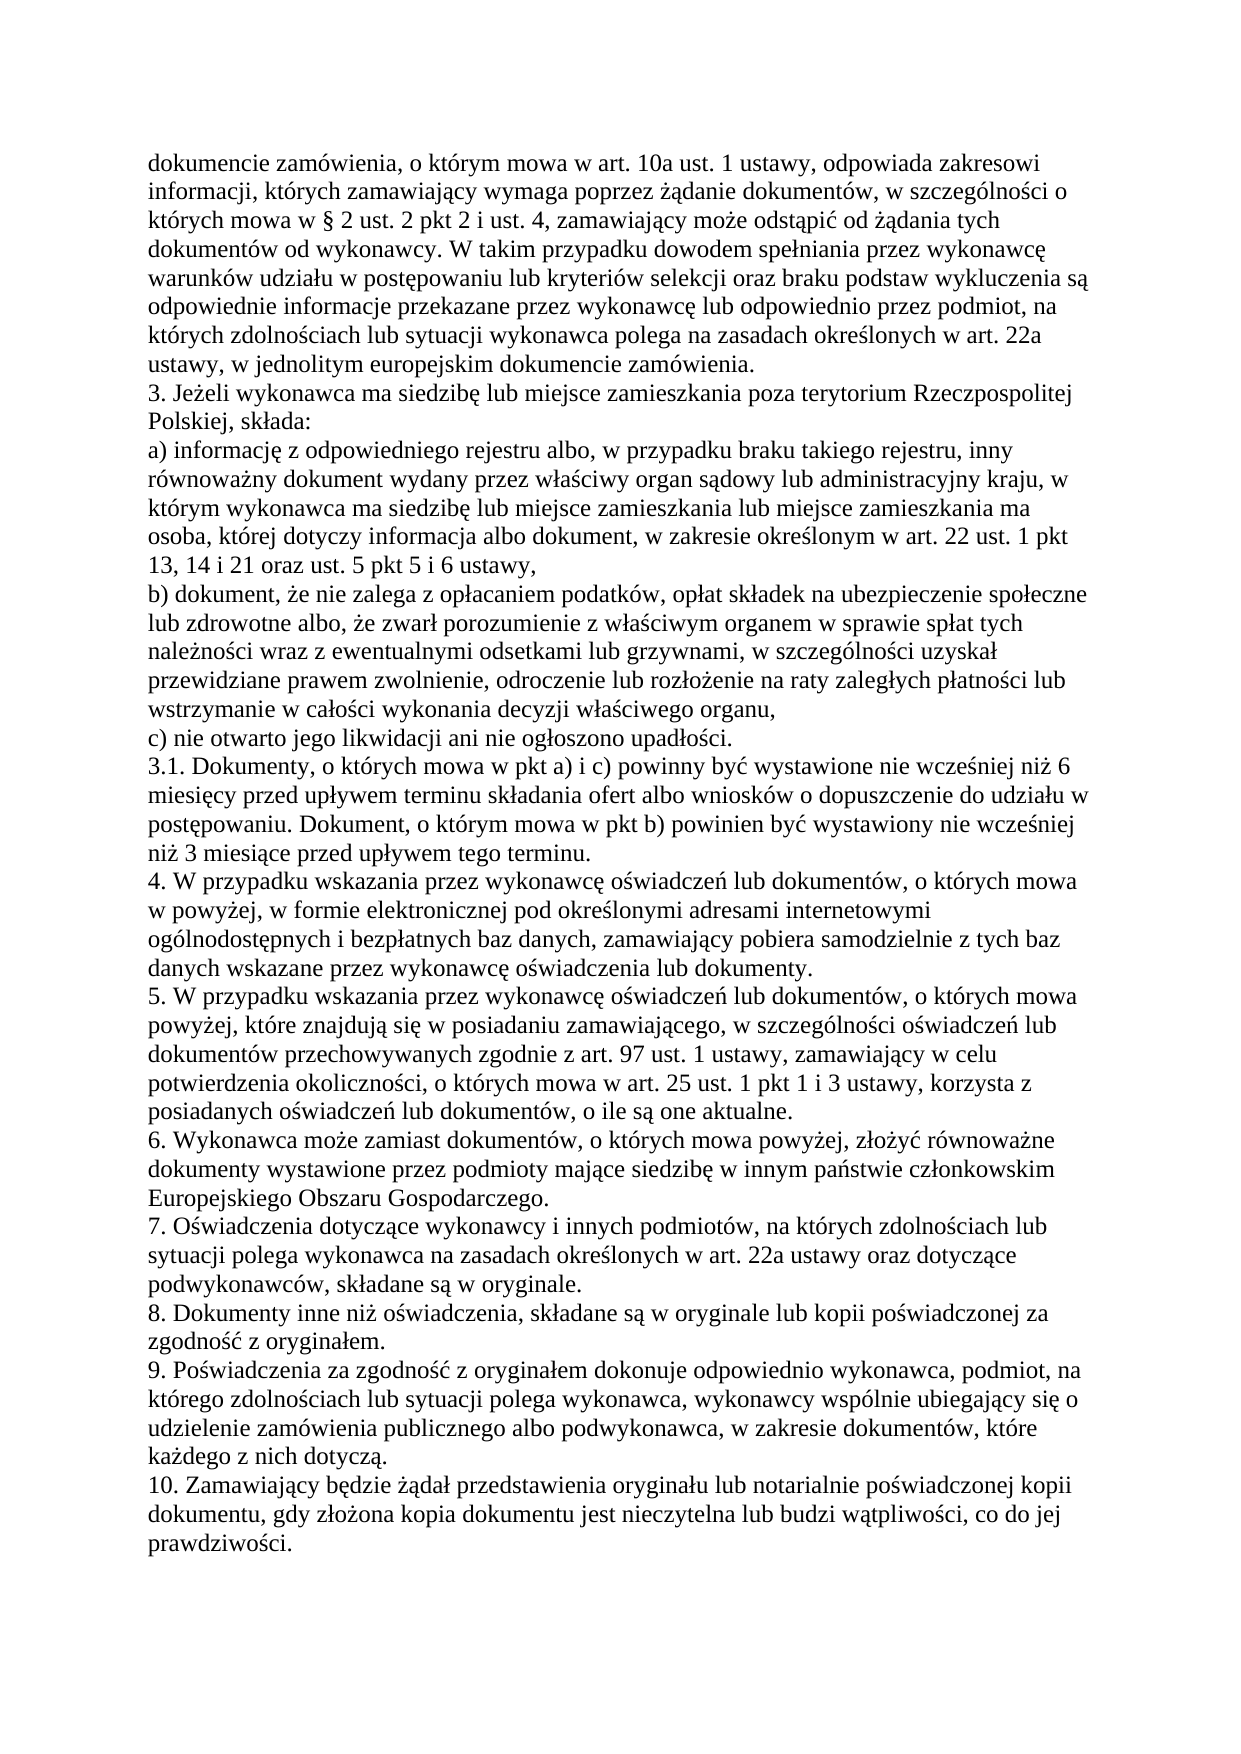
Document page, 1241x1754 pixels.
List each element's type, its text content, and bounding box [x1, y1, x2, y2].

text dokumencie zamówienia, o którym mowa w art. 10a ust. 1 ustawy, odpowiada zakresowi informacji, których zamawiający wymaga poprzez żądanie dokumentów, w szczególności o których mowa w § 2 ust. 2 pkt 2 i ust. 4, zamawiający może odstąpić od żądania tych dokumentów od wykonawcy. W takim przypadku dowodem spełniania przez wykonawcę warunków udziału w postępowaniu lub kryteriów selekcji oraz braku podstaw wykluczenia są odpowiednie informacje przekazane przez wykonawcę lub odpowiednio przez podmiot, na których zdolnościach lub sytuacji wykonawca polega na zasadach określonych w art. 22a ustawy, w jednolitym europejskim dokumencie zamówienia. 3. Jeżeli wykonawca ma siedzibę lub miejsce zamieszkania poza terytorium Rzeczpospolitej Polskiej, składa: a) informację z odpowiedniego rejestru albo, w przypadku braku takiego rejestru, inny równoważny dokument wydany przez właściwy organ sądowy lub administracyjny kraju, w którym wykonawca ma siedzibę lub miejsce zamieszkania lub miejsce zamieszkania ma osoba, której dotyczy informacja albo dokument, w zakresie określonym w art. 22 ust. 1 pkt 13, 14 i 21 oraz ust. 5 pkt 5 i 6 ustawy, b) dokument, że nie zalega z opłacaniem podatków, opłat składek na ubezpieczenie społeczne lub zdrowotne albo, że zwarł porozumienie z właściwym organem w sprawie spłat tych należności wraz z ewentualnymi odsetkami lub grzywnami, w szczególności uzyskał przewidziane prawem zwolnienie, odroczenie lub rozłożenie na raty zaległych płatności lub wstrzymanie w całości wykonania decyzji właściwego organu, c) nie otwarto jego likwidacji ani nie ogłoszono upadłości. 3.1. Dokumenty, o których mowa w pkt a) i c) powinny być wystawione nie wcześniej niż 6 miesięcy przed upływem terminu składania ofert albo wniosków o dopuszczenie do udziału w postępowaniu. Dokument, o którym mowa w pkt b) powinien być wystawiony nie wcześniej niż 3 miesiące przed upływem tego terminu. 4. W przypadku wskazania przez wykonawcę oświadczeń lub dokumentów, o których mowa w powyżej, w formie elektronicznej pod określonymi adresami internetowymi ogólnodostępnych i bezpłatnych baz danych, zamawiający pobiera samodzielnie z tych baz danych wskazane przez wykonawcę oświadczenia lub dokumenty. 5. W przypadku wskazania przez wykonawcę oświadczeń lub dokumentów, o których mowa powyżej, które znajdują się w posiadaniu zamawiającego, w szczególności oświadczeń lub dokumentów przechowywanych zgodnie z art. 97 ust. 1 ustawy, zamawiający w celu potwierdzenia okoliczności, o których mowa w art. 25 ust. 1 pkt 1 i 3 ustawy, korzysta z posiadanych oświadczeń lub dokumentów, o ile są one aktualne. 6. Wykonawca może zamiast dokumentów, o których mowa powyżej, złożyć równoważne dokumenty wystawione przez podmioty mające siedzibę w innym państwie członkowskim Europejskiego Obszaru Gospodarczego. 7. Oświadczenia dotyczące wykonawcy i innych podmiotów, na których zdolnościach lub sytuacji polega wykonawca na zasadach określonych w art. 22a ustawy oraz dotyczące podwykonawców, składane są w oryginale. 8. Dokumenty inne niż oświadczenia, składane są w oryginale lub kopii poświadczonej za zgodność z oryginałem. 9. Poświadczenia za zgodność z oryginałem dokonuje odpowiednio wykonawca, podmiot, na którego zdolnościach lub sytuacji polega wykonawca, wykonawcy wspólnie ubiegający się o udzielenie zamówienia publicznego albo podwykonawca, w zakresie dokumentów, które każdego z nich dotyczą. 10. Zamawiający będzie żądał przedstawienia oryginału lub notarialnie poświadczonej kopii dokumentu, gdy złożona kopia dokumentu jest nieczytelna lub budzi wątpliwości, co do jej prawdziwości. [148, 148, 1093, 1556]
